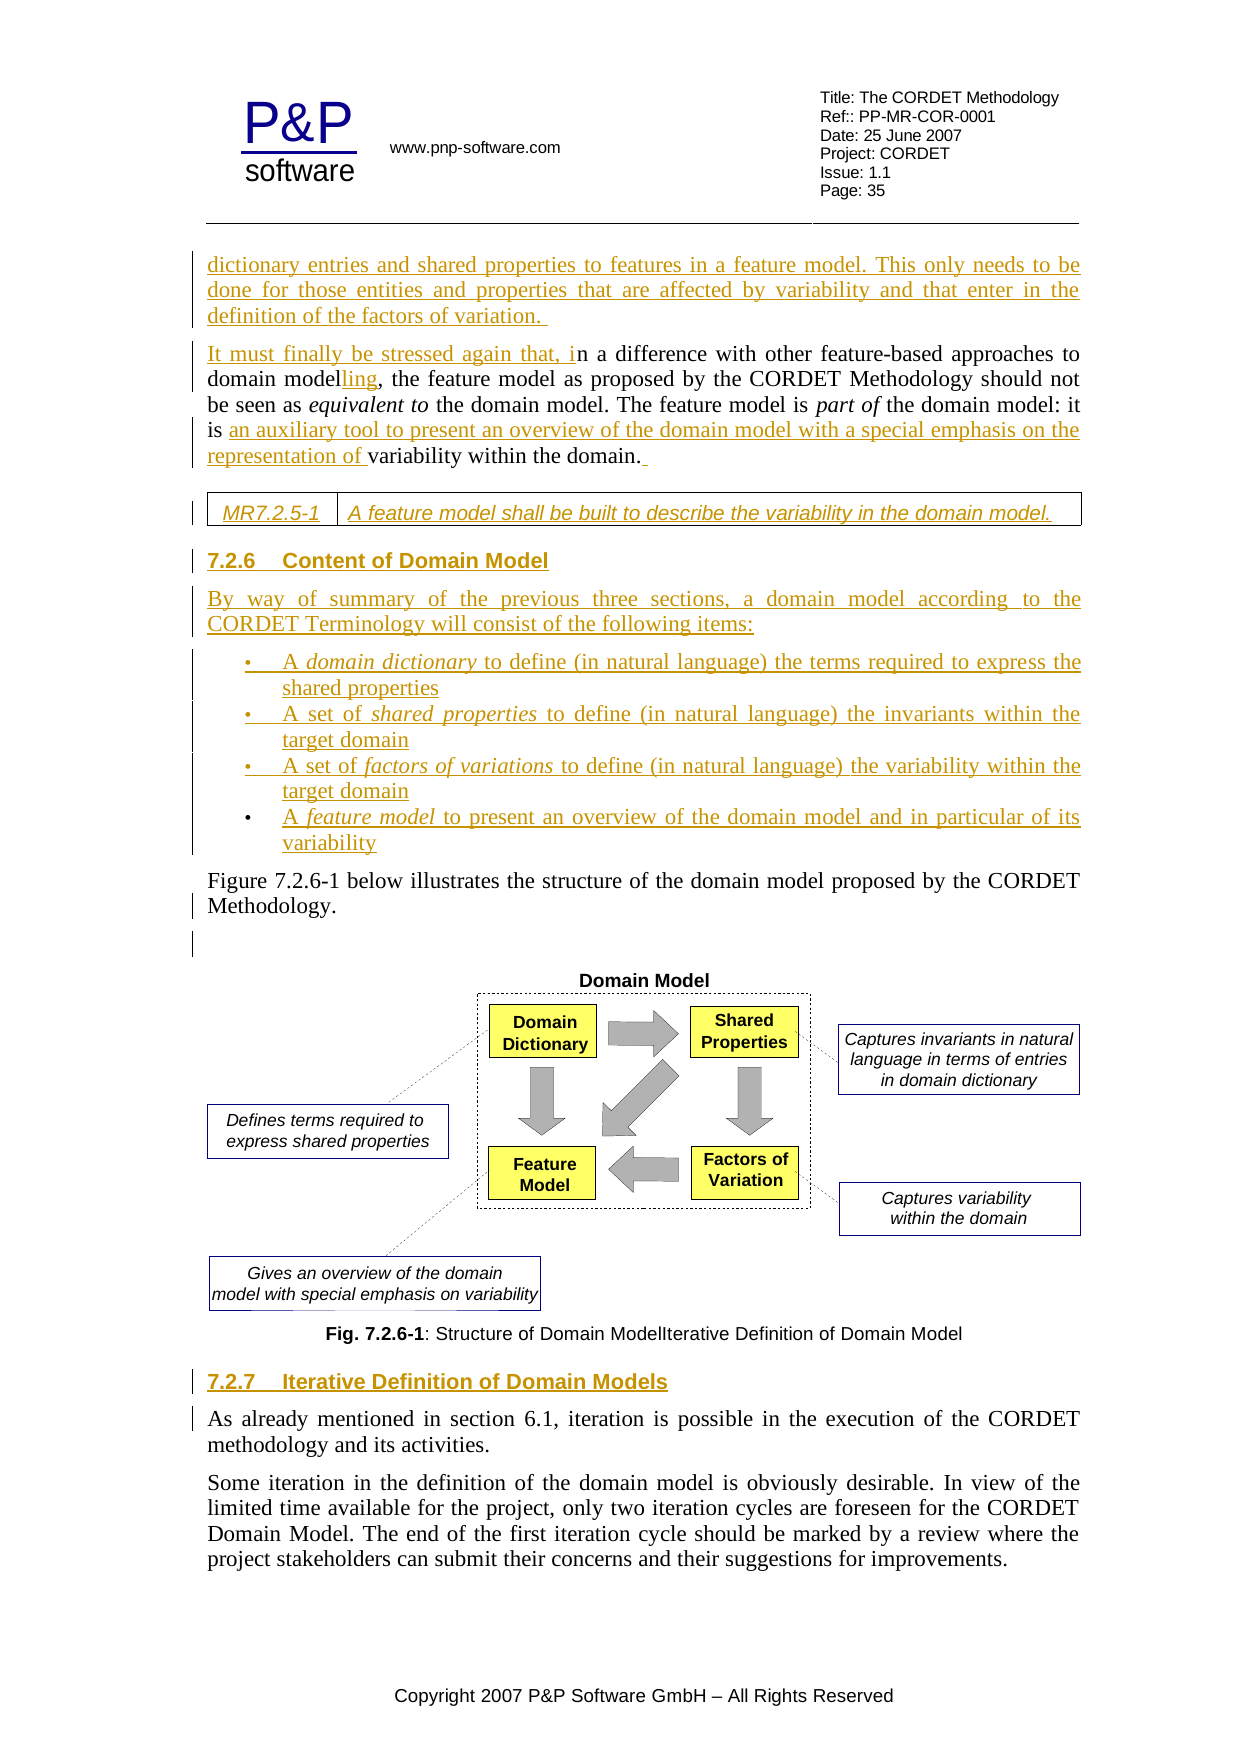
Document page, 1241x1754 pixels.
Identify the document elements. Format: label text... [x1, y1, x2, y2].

text Fig. 7.2.6-1: Structure of Domain ModelIterative Definition of Domain Model [207, 1324, 1081, 1345]
list A set of shared properties to define (in natural language) the invariants within the [244, 701, 1081, 723]
text Some iteration in the definition of the domain model is obviously desirable. In view of the limited time available for the project, only two iteration cycles are foreseen for the CORDET Domain Model. The end of the first iteration cycle should be marked by a review where the project stakeholders can submit their concerns and their suggestions for improvements. [207, 1469, 1081, 1572]
text dictionary entries and shared properties to features in a feature model. This only needs to be [207, 251, 1081, 274]
text done for those entities and properties that are affected by variability and that enter in the definition of the factors of variation. [207, 275, 1081, 328]
text Figure 7.2.6-1 below illustrates the structure of the domain model proposed by the CORDET Methodology. [207, 868, 1081, 919]
table_header MR7.2.5-1 [208, 493, 337, 525]
text It must finally be stressed again that, in a difference with other feature-based approaches to domain modelling, the feature model as proposed by the CORDET Methodology should not be seen as equivalent to the domain model. The feature model is part of the domain model: it is an auxiliary tool to present an overview of the domain model with a special emphasis on the representation of variability within the domain. [207, 341, 1081, 468]
text CORDET Terminology will consist of the following items: [207, 609, 1081, 637]
text By way of summary of the previous three sections, a domain model according to the [207, 586, 1081, 608]
subtitle Content of Domain Model [207, 549, 1081, 573]
list target domain [244, 724, 1081, 752]
list A feature model to present an overview of the domain model and in particular of its variability [244, 804, 1081, 855]
subtitle Iterative Definition of Domain Models [207, 1369, 1081, 1393]
table_header A feature model shall be built to describe the variability in the domain model. [338, 493, 1081, 525]
list A domain dictionary to define (in natural language) the terms required to express the [244, 649, 1081, 671]
list target domain [244, 776, 1081, 804]
text As already mentioned in section 6.1, iteration is possible in the execution of the CORDET methodology and its activities. [207, 1406, 1081, 1457]
list shared properties [244, 672, 1081, 700]
list A set of factors of variations to define (in natural language) the variability within the [244, 753, 1081, 775]
